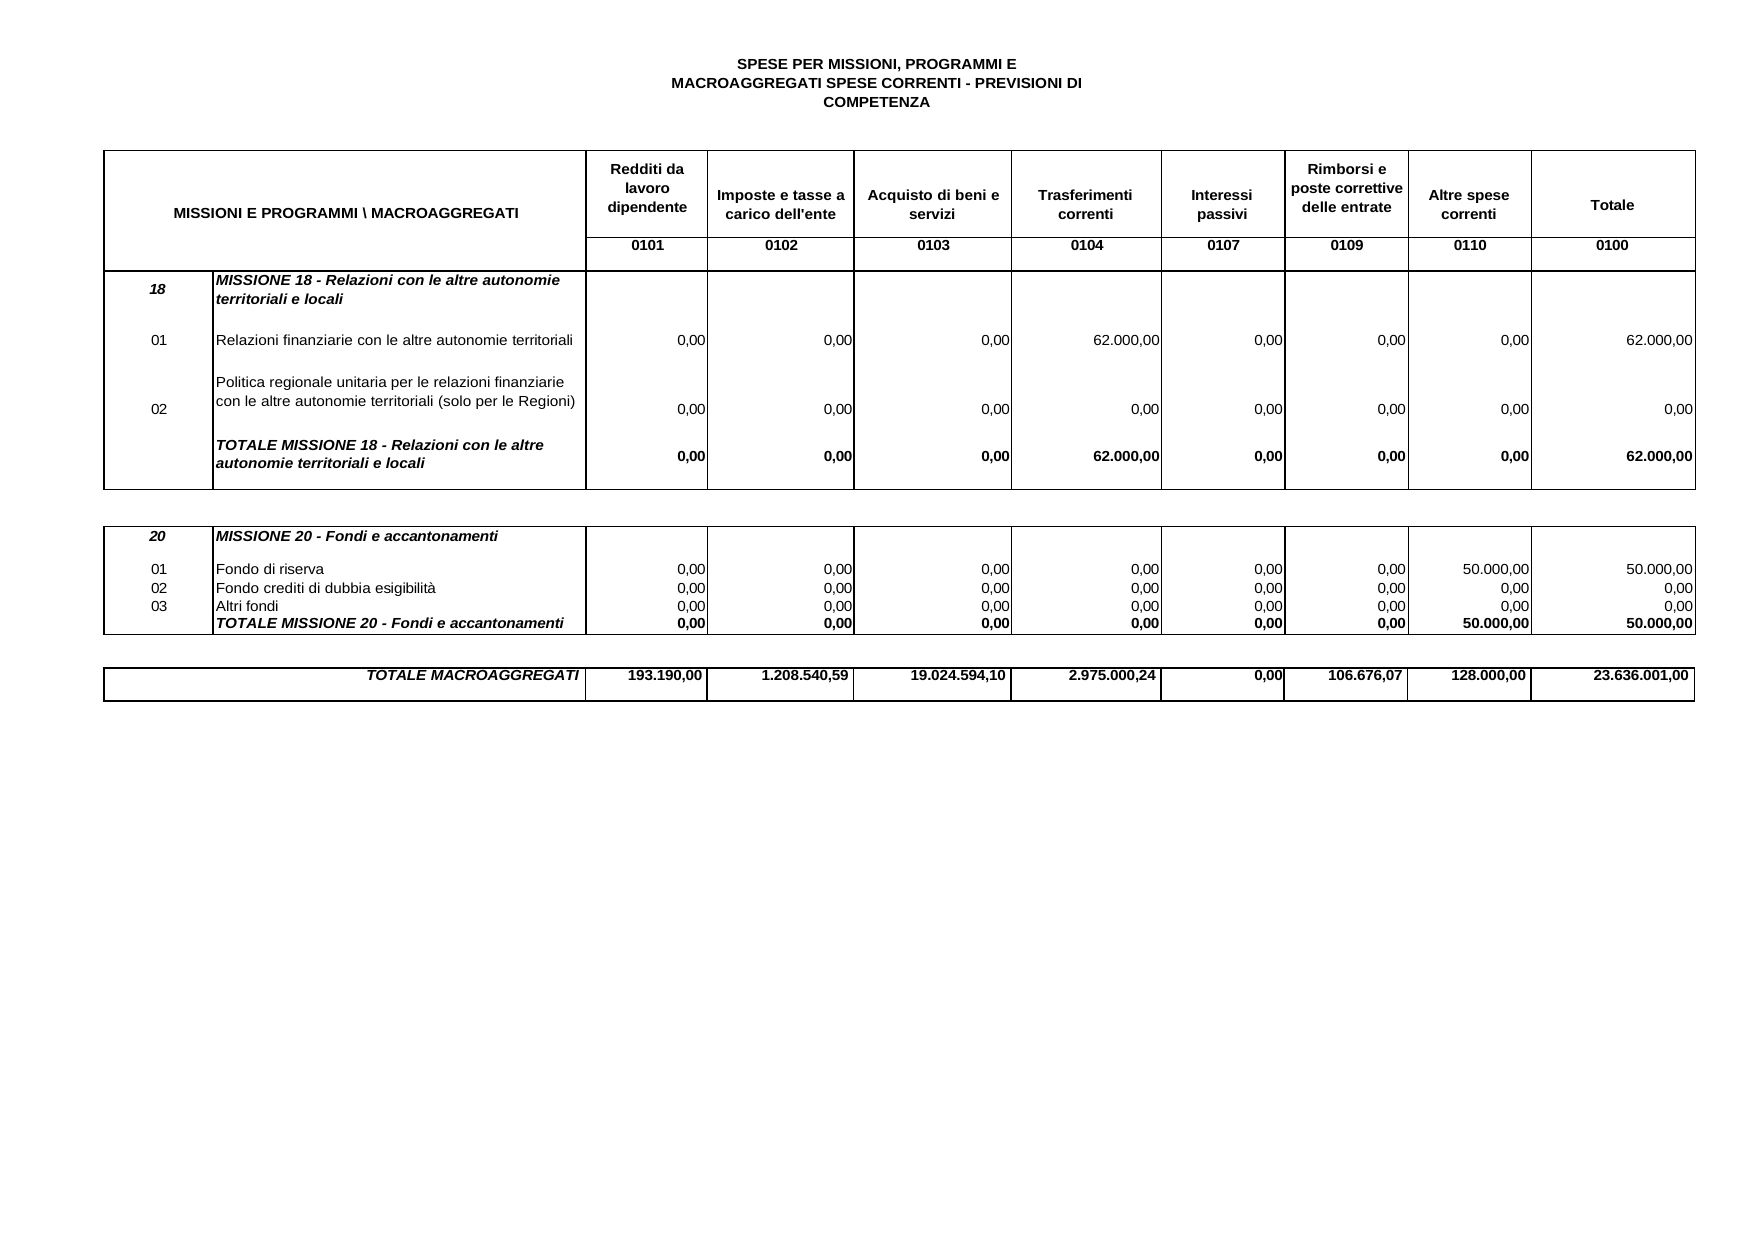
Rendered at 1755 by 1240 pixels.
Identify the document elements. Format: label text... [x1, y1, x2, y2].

table_cell 0,00 [708, 327, 853, 365]
table_header 1.208.540,59 [708, 669, 853, 700]
table_header 2.975.000,24 [1012, 669, 1160, 700]
table_cell 0103 [855, 238, 1011, 270]
table_cell 0101 [587, 238, 707, 270]
table_cell 01 [105, 561, 212, 580]
table_cell [855, 272, 1011, 327]
table_cell 0,00 [1286, 617, 1408, 634]
table_cell 0,00 [1286, 365, 1408, 434]
table_cell [708, 272, 853, 327]
table_cell 0,00 [587, 617, 707, 634]
table_cell 62.000,00 [1532, 434, 1695, 488]
table_header 19.024.594,10 [854, 669, 1010, 700]
table_cell 0110 [1409, 238, 1531, 270]
table_header MISSIONI E PROGRAMMI \ MACROAGGREGATI [105, 151, 585, 270]
table_header [1286, 527, 1408, 561]
table_header Imposte e tasse a carico dell'ente [708, 151, 853, 237]
table_header Interessi passivi [1162, 151, 1284, 237]
table_header [1162, 527, 1284, 561]
table_header 128.000,00 [1408, 669, 1530, 700]
table_header Altre spese correnti [1409, 151, 1531, 237]
table_cell Relazioni finanziarie con le altre autonomie territoriali [214, 327, 585, 365]
table_cell 50.000,00 [1409, 561, 1531, 580]
table_cell 02 [105, 365, 212, 434]
table_cell Politica regionale unitaria per le relazioni finanziarie con le altre autonomie territoriali (solo per le Regioni) [214, 365, 585, 434]
table_cell 62.000,00 [1012, 327, 1161, 365]
table_cell 0107 [1162, 238, 1284, 270]
table_header Redditi da lavoro dipendente [587, 151, 707, 237]
table_cell [1012, 272, 1161, 327]
table_cell 18 [105, 272, 212, 327]
table_cell 0,00 [1162, 434, 1284, 488]
table_cell 0,00 [1409, 580, 1531, 598]
table_header MISSIONE 20 - Fondi e accantonamenti [214, 527, 585, 561]
table_cell 0,00 [855, 327, 1011, 365]
table_cell [587, 272, 707, 327]
table_cell 0,00 [1286, 580, 1408, 598]
table_header 0,00 [1162, 669, 1283, 700]
table_header [708, 527, 853, 561]
table_cell 0,00 [587, 599, 707, 617]
table_cell 0,00 [708, 617, 853, 634]
table_header 20 [105, 527, 212, 561]
table_cell 0,00 [587, 365, 707, 434]
table_cell 50.000,00 [1532, 617, 1695, 634]
table_cell 0,00 [708, 580, 853, 598]
table_cell 62.000,00 [1012, 434, 1161, 488]
table_cell 0,00 [1532, 580, 1695, 598]
table_cell 0,00 [1409, 434, 1531, 488]
table_cell 0,00 [708, 599, 853, 617]
table_header TOTALE MACROAGGREGATI [105, 669, 585, 700]
table_cell 0,00 [1162, 617, 1284, 634]
table_header 106.676,07 [1285, 669, 1407, 700]
table_cell 0,00 [1162, 365, 1284, 434]
table_cell TOTALE MISSIONE 18 - Relazioni con le altre autonomie territoriali e locali [214, 434, 585, 488]
table_cell 0,00 [1532, 599, 1695, 617]
table_cell 01 [105, 327, 212, 365]
table_cell 0,00 [587, 434, 707, 488]
table_cell 03 [105, 599, 212, 617]
table_cell 50.000,00 [1409, 617, 1531, 634]
table_header [1532, 527, 1695, 561]
table_cell 0,00 [1286, 327, 1408, 365]
table_cell 0,00 [1409, 327, 1531, 365]
table_cell 0,00 [587, 327, 707, 365]
table_cell 0,00 [1012, 580, 1161, 598]
table_header Trasferimenti correnti [1012, 151, 1161, 237]
table_cell 0,00 [1409, 365, 1531, 434]
table_cell 0,00 [855, 580, 1011, 598]
table_cell 0,00 [1162, 599, 1284, 617]
table_cell 0104 [1012, 238, 1161, 270]
table_cell MISSIONE 18 - Relazioni con le altre autonomie territoriali e locali [214, 272, 585, 327]
table_cell [105, 617, 212, 634]
table_cell 0100 [1532, 238, 1695, 270]
table_header Rimborsi e poste correttive delle entrate [1286, 151, 1408, 237]
table_header 193.190,00 [586, 669, 706, 700]
table_cell 0,00 [855, 561, 1011, 580]
table_cell 0,00 [855, 365, 1011, 434]
table_cell 0,00 [1286, 561, 1408, 580]
table_cell Altri fondi [214, 599, 585, 617]
table_header [587, 527, 707, 561]
table_cell [1532, 272, 1695, 327]
table_cell 0,00 [1012, 365, 1161, 434]
table_cell 0,00 [855, 599, 1011, 617]
table_cell 0,00 [1409, 599, 1531, 617]
table_cell 0,00 [1286, 599, 1408, 617]
table_header 23.636.001,00 [1532, 669, 1694, 700]
table_cell 0,00 [1162, 580, 1284, 598]
table_header Acquisto di beni e servizi [855, 151, 1011, 237]
table_cell 0,00 [855, 434, 1011, 488]
table_header [855, 527, 1011, 561]
table_header Totale [1532, 151, 1695, 237]
table_cell Fondo di riserva [214, 561, 585, 580]
table_cell 02 [105, 580, 212, 598]
table_header [1012, 527, 1161, 561]
table_cell 0,00 [1012, 599, 1161, 617]
table_cell 62.000,00 [1532, 327, 1695, 365]
table_cell 0,00 [587, 580, 707, 598]
table_cell 0,00 [1286, 434, 1408, 488]
table_cell [105, 434, 212, 488]
table_cell 0102 [708, 238, 853, 270]
table_cell 0,00 [1162, 561, 1284, 580]
table_cell 0,00 [708, 434, 853, 488]
table_cell 0,00 [1012, 617, 1161, 634]
table_cell TOTALE MISSIONE 20 - Fondi e accantonamenti [214, 617, 585, 634]
table_cell 0,00 [1532, 365, 1695, 434]
table_cell 0,00 [855, 617, 1011, 634]
table_cell 0109 [1286, 238, 1408, 270]
table_cell Fondo crediti di dubbia esigibilità [214, 580, 585, 598]
table_cell [1162, 272, 1284, 327]
table_cell [1286, 272, 1408, 327]
table_cell 0,00 [708, 561, 853, 580]
table_cell 50.000,00 [1532, 561, 1695, 580]
table_cell 0,00 [1162, 327, 1284, 365]
table_cell 0,00 [1012, 561, 1161, 580]
table_cell [1409, 272, 1531, 327]
table_header [1409, 527, 1531, 561]
table_cell 0,00 [587, 561, 707, 580]
table_cell 0,00 [708, 365, 853, 434]
